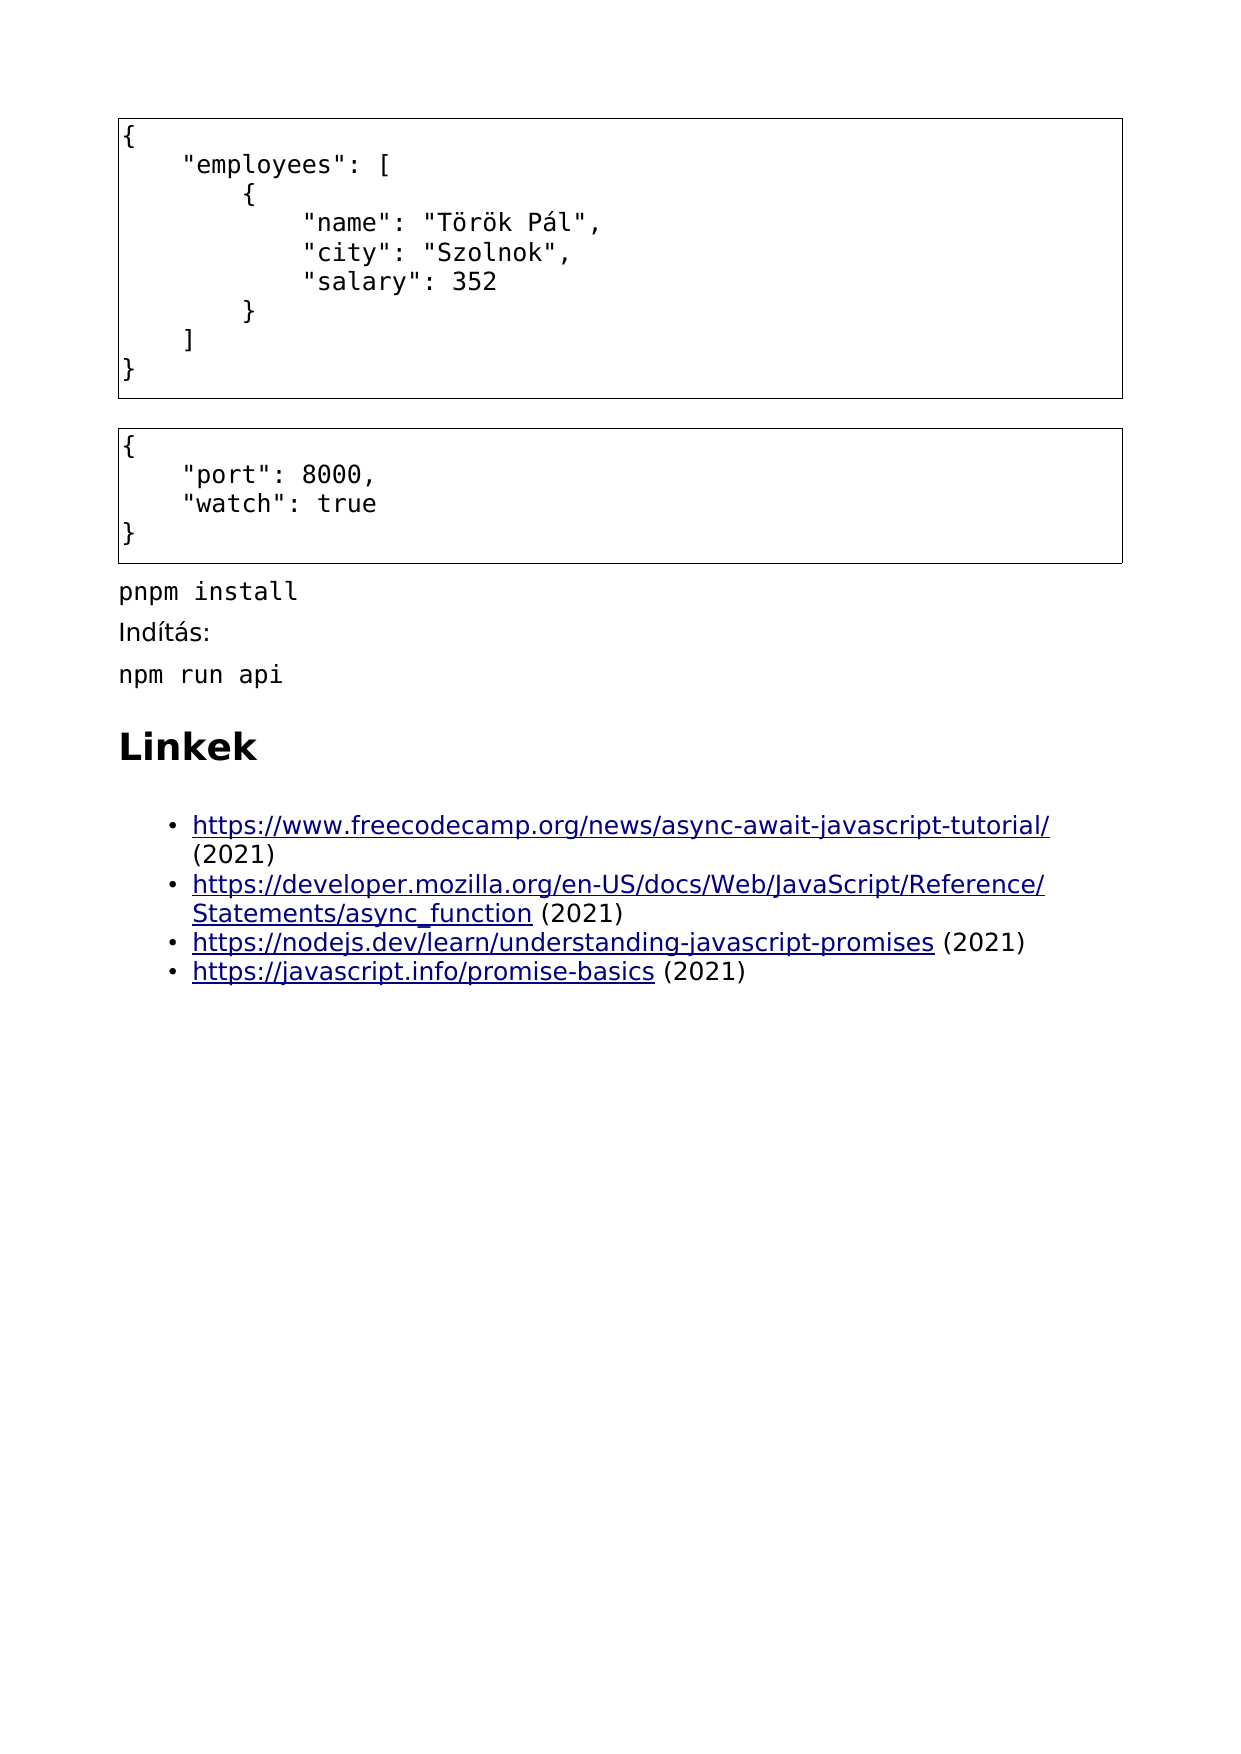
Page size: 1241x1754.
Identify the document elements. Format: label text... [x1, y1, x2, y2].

text pnpm install [118, 577, 1122, 606]
list https://javascript.info/promise-basics (2021) [177, 957, 1122, 986]
table_header { "employees": [ { "name": "Török Pál", "city": "Szolnok", "salary": 352 } ] } [119, 119, 1122, 398]
table_header { "port": 8000, "watch": true } [119, 429, 1122, 562]
text Indítás: [118, 618, 1122, 647]
list https://www.freecodecamp.org/news/async-await-javascript-tutorial/ (2021) [177, 811, 1122, 870]
list https://developer.mozilla.org/en-US/docs/Web/JavaScript/Reference/Statements/async_function (2021) [177, 870, 1122, 928]
text npm run api [118, 660, 1122, 689]
subtitle Linkek [118, 726, 1122, 769]
list https://nodejs.dev/learn/understanding-javascript-promises (2021) [177, 928, 1122, 957]
